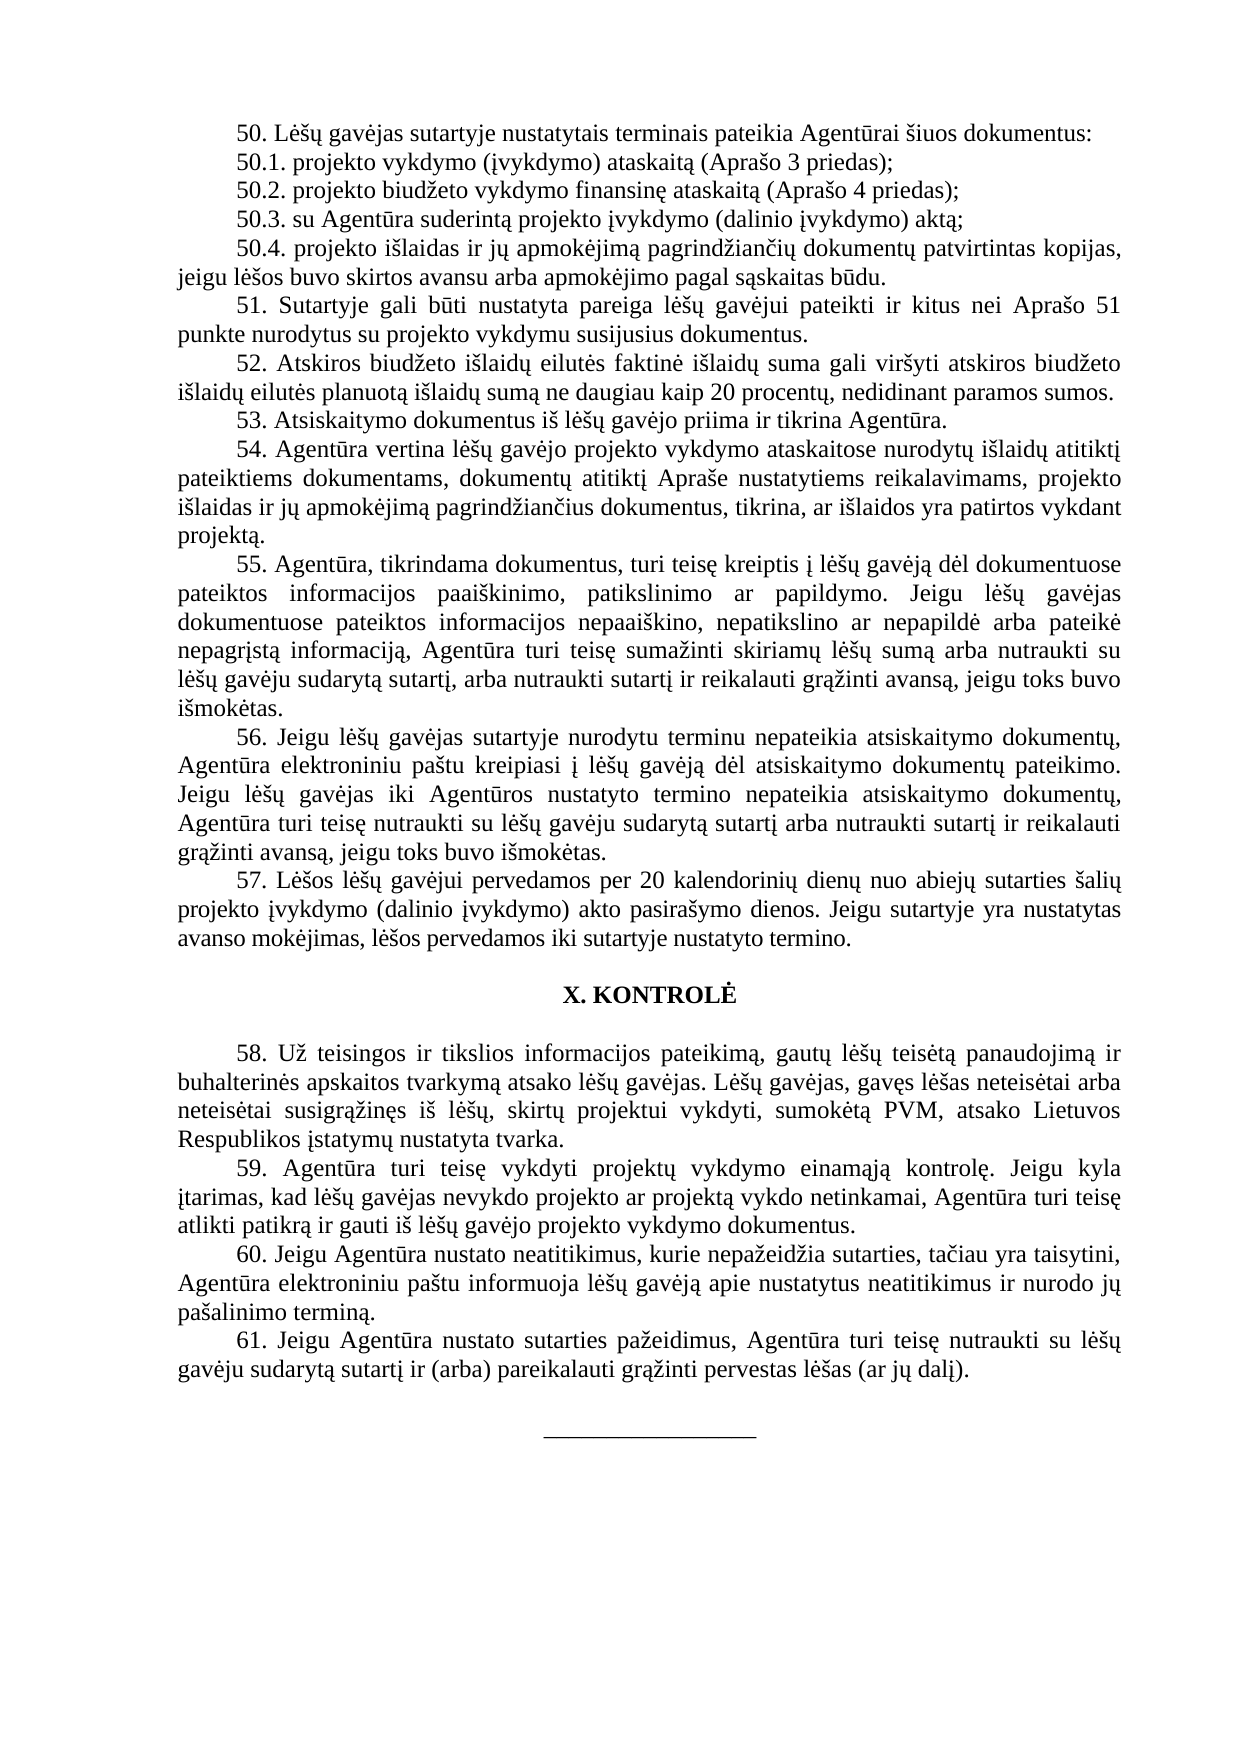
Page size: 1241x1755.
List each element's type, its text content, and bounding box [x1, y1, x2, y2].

text 51. Sutartyje gali būti nustatyta pareiga lėšų gavėjui pateikti ir kitus nei Aprašo 51 punkte nurodytus su projekto vykdymu susijusius dokumentus. [177, 291, 1122, 348]
text 60. Jeigu Agentūra nustato neatitikimus, kurie nepažeidžia sutarties, tačiau yra taisytini, Agentūra elektroniniu paštu informuoja lėšų gavėją apie nustatytus neatitikimus ir nurodo jų pašalinimo terminą. [177, 1239, 1122, 1326]
text 57. Lėšos lėšų gavėjui pervedamos per 20 kalendorinių dienų nuo abiejų sutarties šalių projekto įvykdymo (dalinio įvykdymo) akto pasirašymo dienos. Jeigu sutartyje yra nustatytas avanso mokėjimas, lėšos pervedamos iki sutartyje nustatyto termino. [177, 866, 1122, 952]
text X. kontrolė [177, 981, 1122, 1009]
text 55. Agentūra, tikrindama dokumentus, turi teisę kreiptis į lėšų gavėją dėl dokumentuose pateiktos informacijos paaiškinimo, patikslinimo ar papildymo. Jeigu lėšų gavėjas dokumentuose pateiktos informacijos nepaaiškino, nepatikslino ar nepapildė arba pateikė nepagrįstą informaciją, Agentūra turi teisę sumažinti skiriamų lėšų sumą arba nutraukti su lėšų gavėju sudarytą sutartį, arba nutraukti sutartį ir reikalauti grąžinti avansą, jeigu toks buvo išmokėtas. [177, 549, 1122, 722]
text 50.4. projekto išlaidas ir jų apmokėjimą pagrindžiančių dokumentų patvirtintas kopijas, jeigu lėšos buvo skirtos avansu arba apmokėjimo pagal sąskaitas būdu. [177, 233, 1122, 291]
text 50.3. su Agentūra suderintą projekto įvykdymo (dalinio įvykdymo) aktą; [177, 204, 1122, 233]
text 59. Agentūra turi teisę vykdyti projektų vykdymo einamąją kontrolę. Jeigu kyla įtarimas, kad lėšų gavėjas nevykdo projekto ar projektą vykdo netinkamai, Agentūra turi teisę atlikti patikrą ir gauti iš lėšų gavėjo projekto vykdymo dokumentus. [177, 1153, 1122, 1239]
text _________________ [177, 1412, 1122, 1441]
text 50. Lėšų gavėjas sutartyje nustatytais terminais pateikia Agentūrai šiuos dokumentus: [177, 118, 1122, 147]
text 58. Už teisingos ir tikslios informacijos pateikimą, gautų lėšų teisėtą panaudojimą ir buhalterinės apskaitos tvarkymą atsako lėšų gavėjas. Lėšų gavėjas, gavęs lėšas neteisėtai arba neteisėtai susigrąžinęs iš lėšų, skirtų projektui vykdyti, sumokėtą PVM, atsako Lietuvos Respublikos įstatymų nustatyta tvarka. [177, 1038, 1122, 1153]
text 54. Agentūra vertina lėšų gavėjo projekto vykdymo ataskaitose nurodytų išlaidų atitiktį pateiktiems dokumentams, dokumentų atitiktį Apraše nustatytiems reikalavimams, projekto išlaidas ir jų apmokėjimą pagrindžiančius dokumentus, tikrina, ar išlaidos yra patirtos vykdant projektą. [177, 434, 1122, 549]
text 56. Jeigu lėšų gavėjas sutartyje nurodytu terminu nepateikia atsiskaitymo dokumentų, Agentūra elektroniniu paštu kreipiasi į lėšų gavėją dėl atsiskaitymo dokumentų pateikimo. Jeigu lėšų gavėjas iki Agentūros nustatyto termino nepateikia atsiskaitymo dokumentų, Agentūra turi teisę nutraukti su lėšų gavėju sudarytą sutartį arba nutraukti sutartį ir reikalauti grąžinti avansą, jeigu toks buvo išmokėtas. [177, 722, 1122, 866]
text 50.1. projekto vykdymo (įvykdymo) ataskaitą (Aprašo 3 priedas); [177, 147, 1122, 176]
text 52. Atskiros biudžeto išlaidų eilutės faktinė išlaidų suma gali viršyti atskiros biudžeto išlaidų eilutės planuotą išlaidų sumą ne daugiau kaip 20 procentų, nedidinant paramos sumos. [177, 348, 1122, 406]
text 61. Jeigu Agentūra nustato sutarties pažeidimus, Agentūra turi teisę nutraukti su lėšų gavėju sudarytą sutartį ir (arba) pareikalauti grąžinti pervestas lėšas (ar jų dalį). [177, 1326, 1122, 1383]
text 53. Atsiskaitymo dokumentus iš lėšų gavėjo priima ir tikrina Agentūra. [177, 406, 1122, 434]
text 50.2. projekto biudžeto vykdymo finansinę ataskaitą (Aprašo 4 priedas); [177, 176, 1122, 204]
